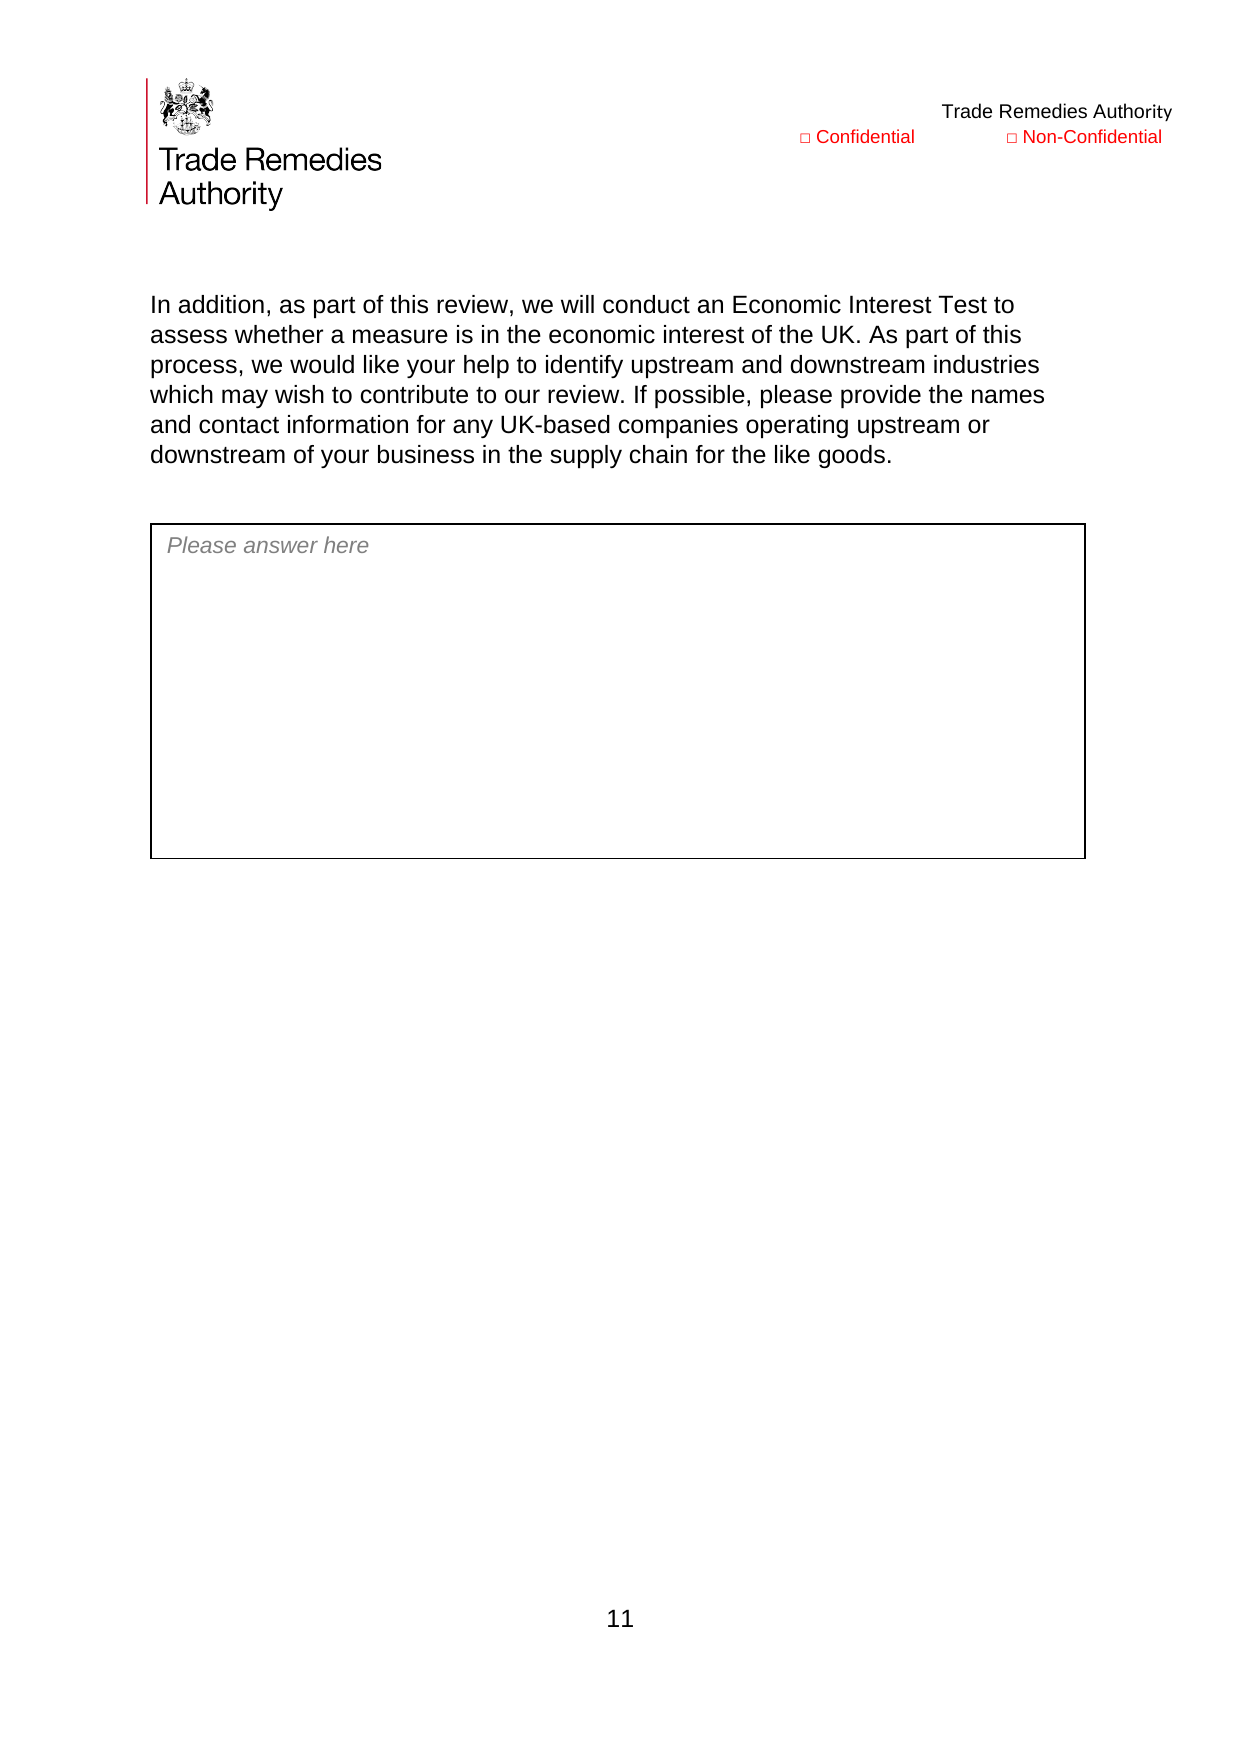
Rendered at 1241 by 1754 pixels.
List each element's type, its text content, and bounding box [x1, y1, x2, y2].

text In addition, as part of this review, we will conduct an Economic Interest Test to assess whether a measure is in the economic interest of the UK. As part of this process, we would like your help to identify upstream and downstream industries which may wish to contribute to our review. If possible, please provide the names and contact information for any UK-based companies operating upstream or downstream of your business in the supply chain for the like goods. [150, 290, 1090, 469]
text Please answer here [167, 532, 1069, 559]
